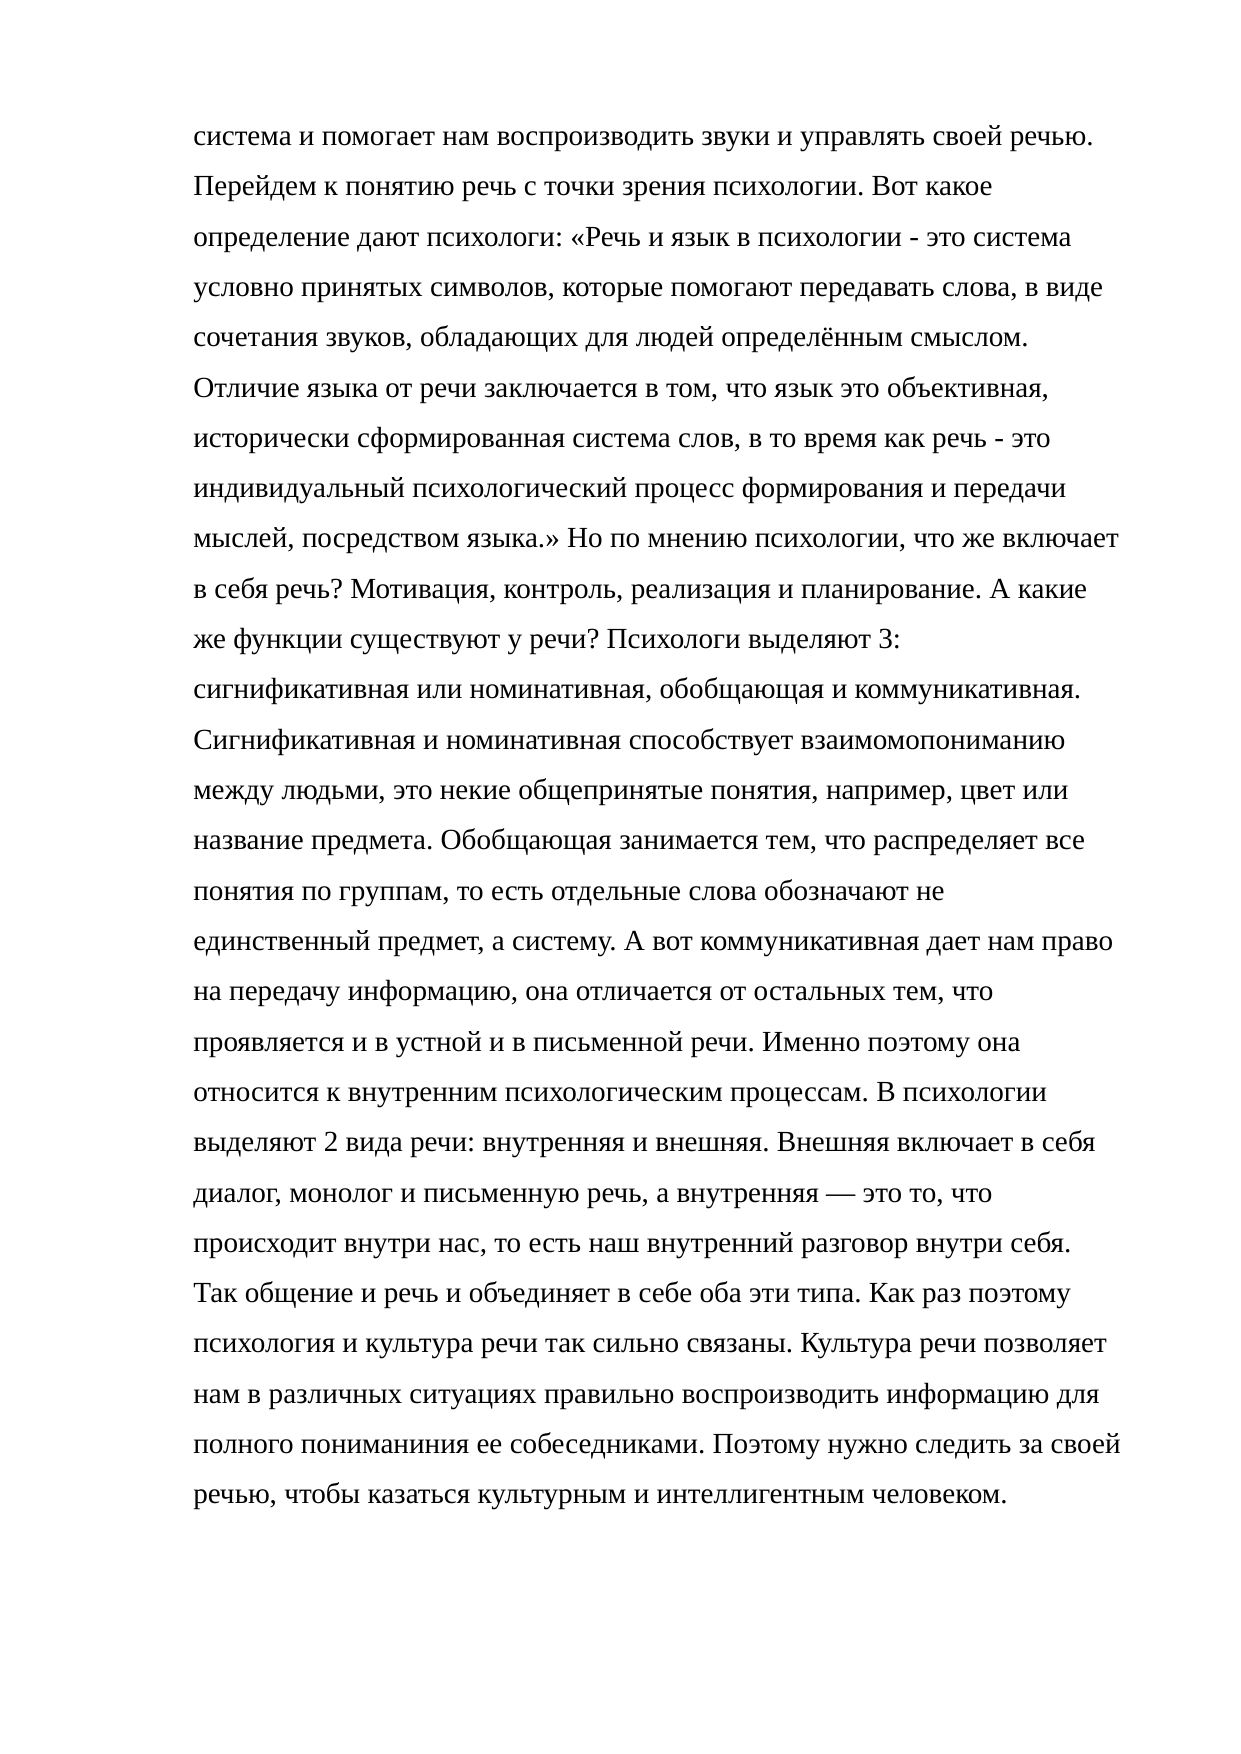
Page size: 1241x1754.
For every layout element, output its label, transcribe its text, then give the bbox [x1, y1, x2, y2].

list Перейдем к понятию речь с точки зрения психологии. Вот какое определение дают психологи: «Речь и язык в психологии - это система условно принятых символов, которые помогают передавать слова, в виде сочетания звуков, обладающих для людей определённым смыслом. Отличие языка от речи заключается в том, что язык это объективная, исторически сформированная система слов, в то время как речь - это индивидуальный психологический процесс формирования и передачи мыслей, посредством языка.» Но по мнению психологии, что же включает в себя речь? Мотивация, контроль, реализация и планирование. А какие же функции существуют у речи? Психологи выделяют 3: сигнификативная или номинативная, обобщающая и коммуникативная. Сигнификативная и номинативная способствует взаимомопониманию между людьми, это некие общепринятые понятия, например, цвет или название предмета. Обобщающая занимается тем, что распределяет все понятия по группам, то есть отдельные слова обозначают не единственный предмет, а систему. А вот коммуникативная дает нам право на передачу информацию, она отличается от остальных тем, что проявляется и в устной и в письменной речи. Именно поэтому она относится к внутренним психологическим процессам. В психологии выделяют 2 вида речи: внутренняя и внешняя. Внешняя включает в себя диалог, монолог и письменную речь, а внутренняя — это то, что происходит внутри нас, то есть наш внутренний разговор внутри себя. Так общение и речь и объединяет в себе оба эти типа. Как раз поэтому психология и культура речи так сильно связаны. Культура речи позволяет нам в различных ситуациях правильно воспроизводить информацию для полного пониманиния ее собеседниками. Поэтому нужно следить за своей речью, чтобы казаться культурным и интеллигентным человеком. [156, 168, 1122, 1510]
list система и помогает нам воспроизводить звуки и управлять своей речью. [156, 118, 1122, 152]
